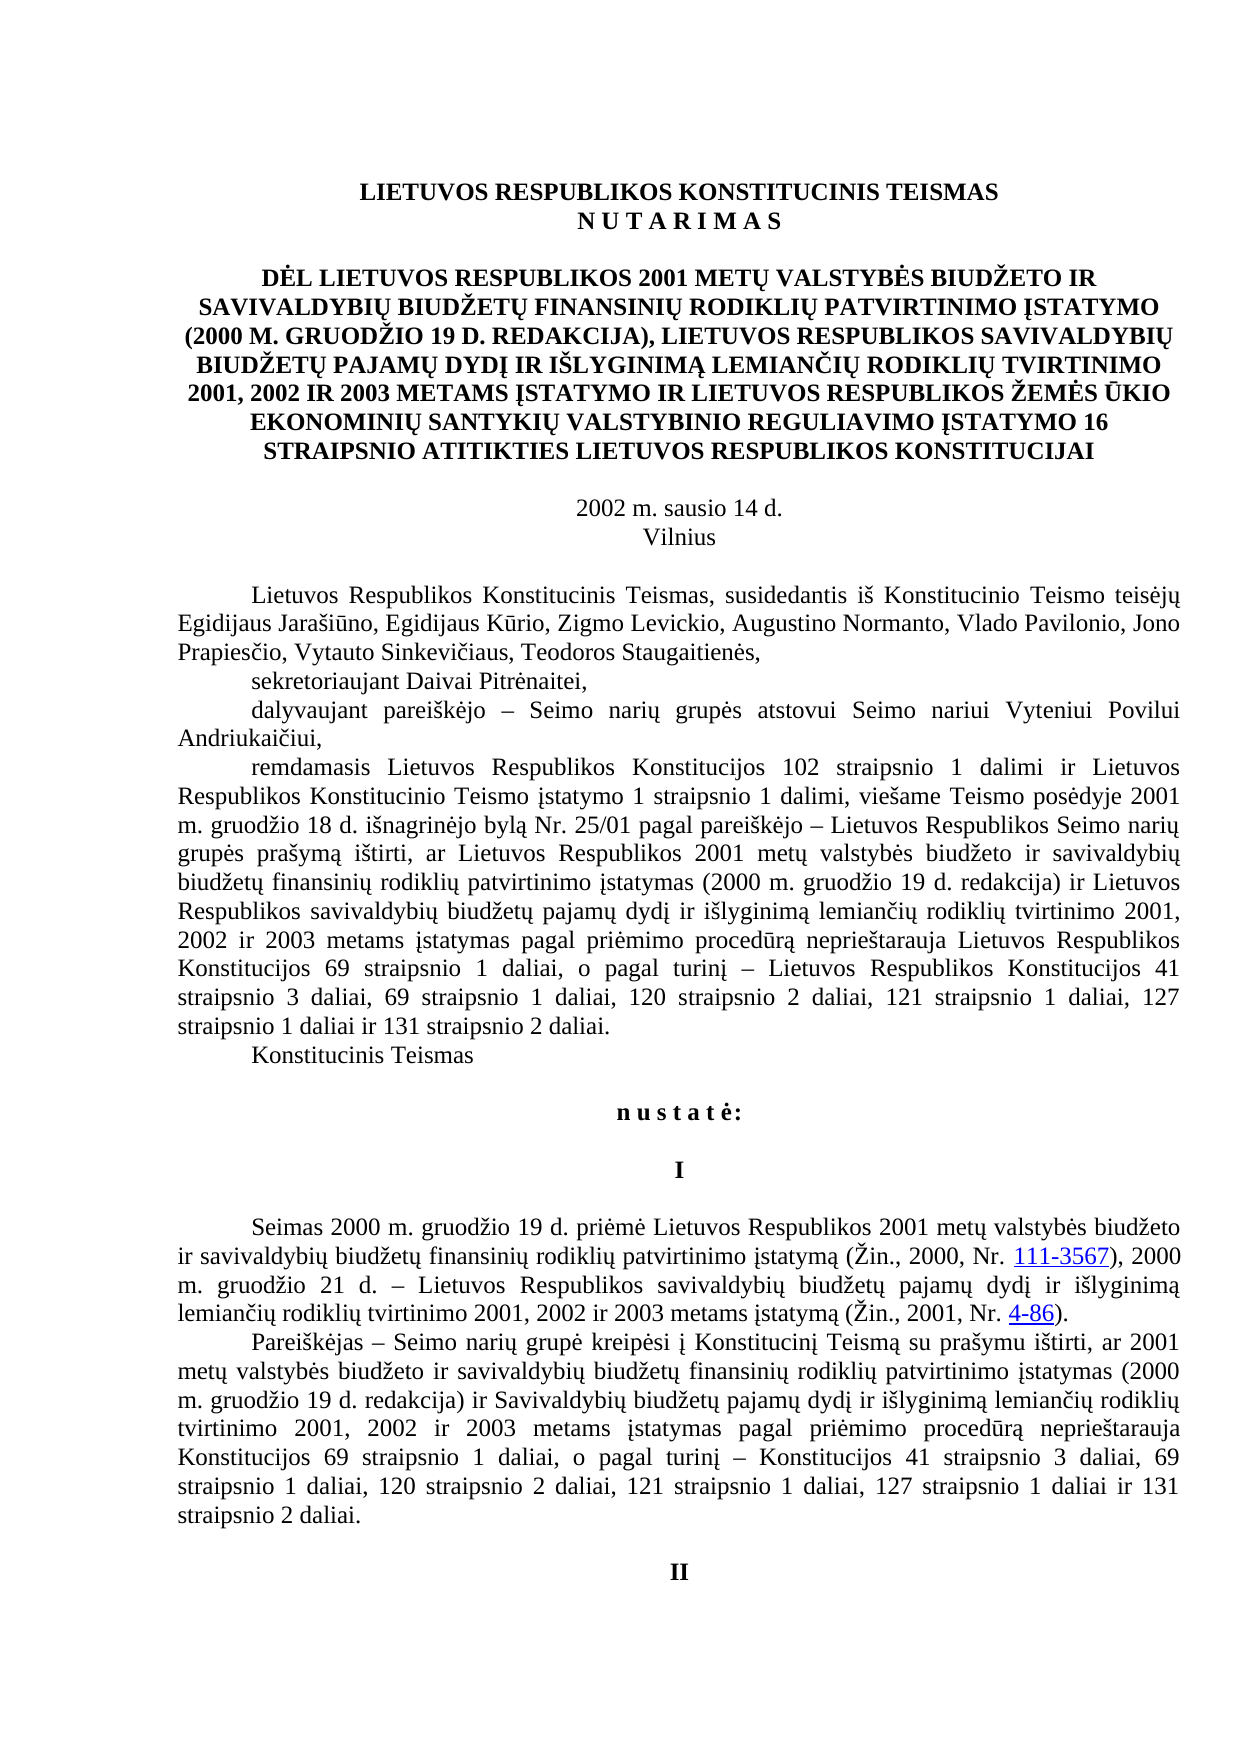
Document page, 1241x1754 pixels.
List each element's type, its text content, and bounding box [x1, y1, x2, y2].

text DĖL LIETUVOS RESPUBLIKOS 2001 METŲ VALSTYBĖS BIUDŽETO IR SAVIVALDYBIŲ BIUDŽETŲ FINANSINIŲ RODIKLIŲ PATVIRTINIMO ĮSTATYMO (2000 M. GRUODŽIO 19 D. REDAKCIJA), LIETUVOS RESPUBLIKOS SAVIVALDYBIŲ BIUDŽETŲ PAJAMŲ DYDĮ IR IŠLYGINIMĄ LEMIANČIŲ RODIKLIŲ TVIRTINIMO 2001, 2002 IR 2003 METAMS ĮSTATYMO IR LIETUVOS RESPUBLIKOS ŽEMĖS ŪKIO EKONOMINIŲ SANTYKIŲ VALSTYBINIO REGULIAVIMO ĮSTATYMO 16 STRAIPSNIO ATITIKTIES LIETUVOS RESPUBLIKOS KONSTITUCIJAI [177, 263, 1181, 465]
text Seimas 2000 m. gruodžio 19 d. priėmė Lietuvos Respublikos 2001 metų valstybės biudžeto ir savivaldybių biudžetų finansinių rodiklių patvirtinimo įstatymą (Žin., 2000, Nr. 111-3567), 2000 m. gruodžio 21 d. – Lietuvos Respublikos savivaldybių biudžetų pajamų dydį ir išlyginimą lemiančių rodiklių tvirtinimo 2001, 2002 ir 2003 metams įstatymą (Žin., 2001, Nr. 4-86). [177, 1212, 1181, 1327]
text I [177, 1155, 1181, 1183]
text sekretoriaujant Daivai Pitrėnaitei, [177, 666, 1181, 695]
text II [177, 1557, 1181, 1586]
text dalyvaujant pareiškėjo – Seimo narių grupės atstovui Seimo nariui Vyteniui Povilui Andriukaičiui, [177, 695, 1181, 752]
text nustatė: [177, 1097, 1181, 1126]
text Konstitucinis Teismas [177, 1040, 1181, 1068]
text remdamasis Lietuvos Respublikos Konstitucijos 102 straipsnio 1 dalimi ir Lietuvos Respublikos Konstitucinio Teismo įstatymo 1 straipsnio 1 dalimi, viešame Teismo posėdyje 2001 m. gruodžio 18 d. išnagrinėjo bylą Nr. 25/01 pagal pareiškėjo – Lietuvos Respublikos Seimo narių grupės prašymą ištirti, ar Lietuvos Respublikos 2001 metų valstybės biudžeto ir savivaldybių biudžetų finansinių rodiklių patvirtinimo įstatymas (2000 m. gruodžio 19 d. redakcija) ir Lietuvos Respublikos savivaldybių biudžetų pajamų dydį ir išlyginimą lemiančių rodiklių tvirtinimo 2001, 2002 ir 2003 metams įstatymas pagal priėmimo procedūrą neprieštarauja Lietuvos Respublikos Konstitucijos 69 straipsnio 1 daliai, o pagal turinį – Lietuvos Respublikos Konstitucijos 41 straipsnio 3 daliai, 69 straipsnio 1 daliai, 120 straipsnio 2 daliai, 121 straipsnio 1 daliai, 127 straipsnio 1 daliai ir 131 straipsnio 2 daliai. [177, 752, 1181, 1040]
text Pareiškėjas – Seimo narių grupė kreipėsi į Konstitucinį Teismą su prašymu ištirti, ar 2001 metų valstybės biudžeto ir savivaldybių biudžetų finansinių rodiklių patvirtinimo įstatymas (2000 m. gruodžio 19 d. redakcija) ir Savivaldybių biudžetų pajamų dydį ir išlyginimą lemiančių rodiklių tvirtinimo 2001, 2002 ir 2003 metams įstatymas pagal priėmimo procedūrą neprieštarauja Konstitucijos 69 straipsnio 1 daliai, o pagal turinį – Konstitucijos 41 straipsnio 3 daliai, 69 straipsnio 1 daliai, 120 straipsnio 2 daliai, 121 straipsnio 1 daliai, 127 straipsnio 1 daliai ir 131 straipsnio 2 daliai. [177, 1327, 1181, 1528]
text N U T A R I M A S [177, 206, 1181, 235]
text LIETUVOS RESPUBLIKOS KONSTITUCINIS TEISMAS [177, 177, 1181, 206]
text Lietuvos Respublikos Konstitucinis Teismas, susidedantis iš Konstitucinio Teismo teisėjų Egidijaus Jarašiūno, Egidijaus Kūrio, Zigmo Levickio, Augustino Normanto, Vlado Pavilonio, Jono Prapiesčio, Vytauto Sinkevičiaus, Teodoros Staugaitienės, [177, 580, 1181, 666]
text 2002 m. sausio 14 d. [177, 493, 1181, 522]
text Vilnius [177, 522, 1181, 551]
